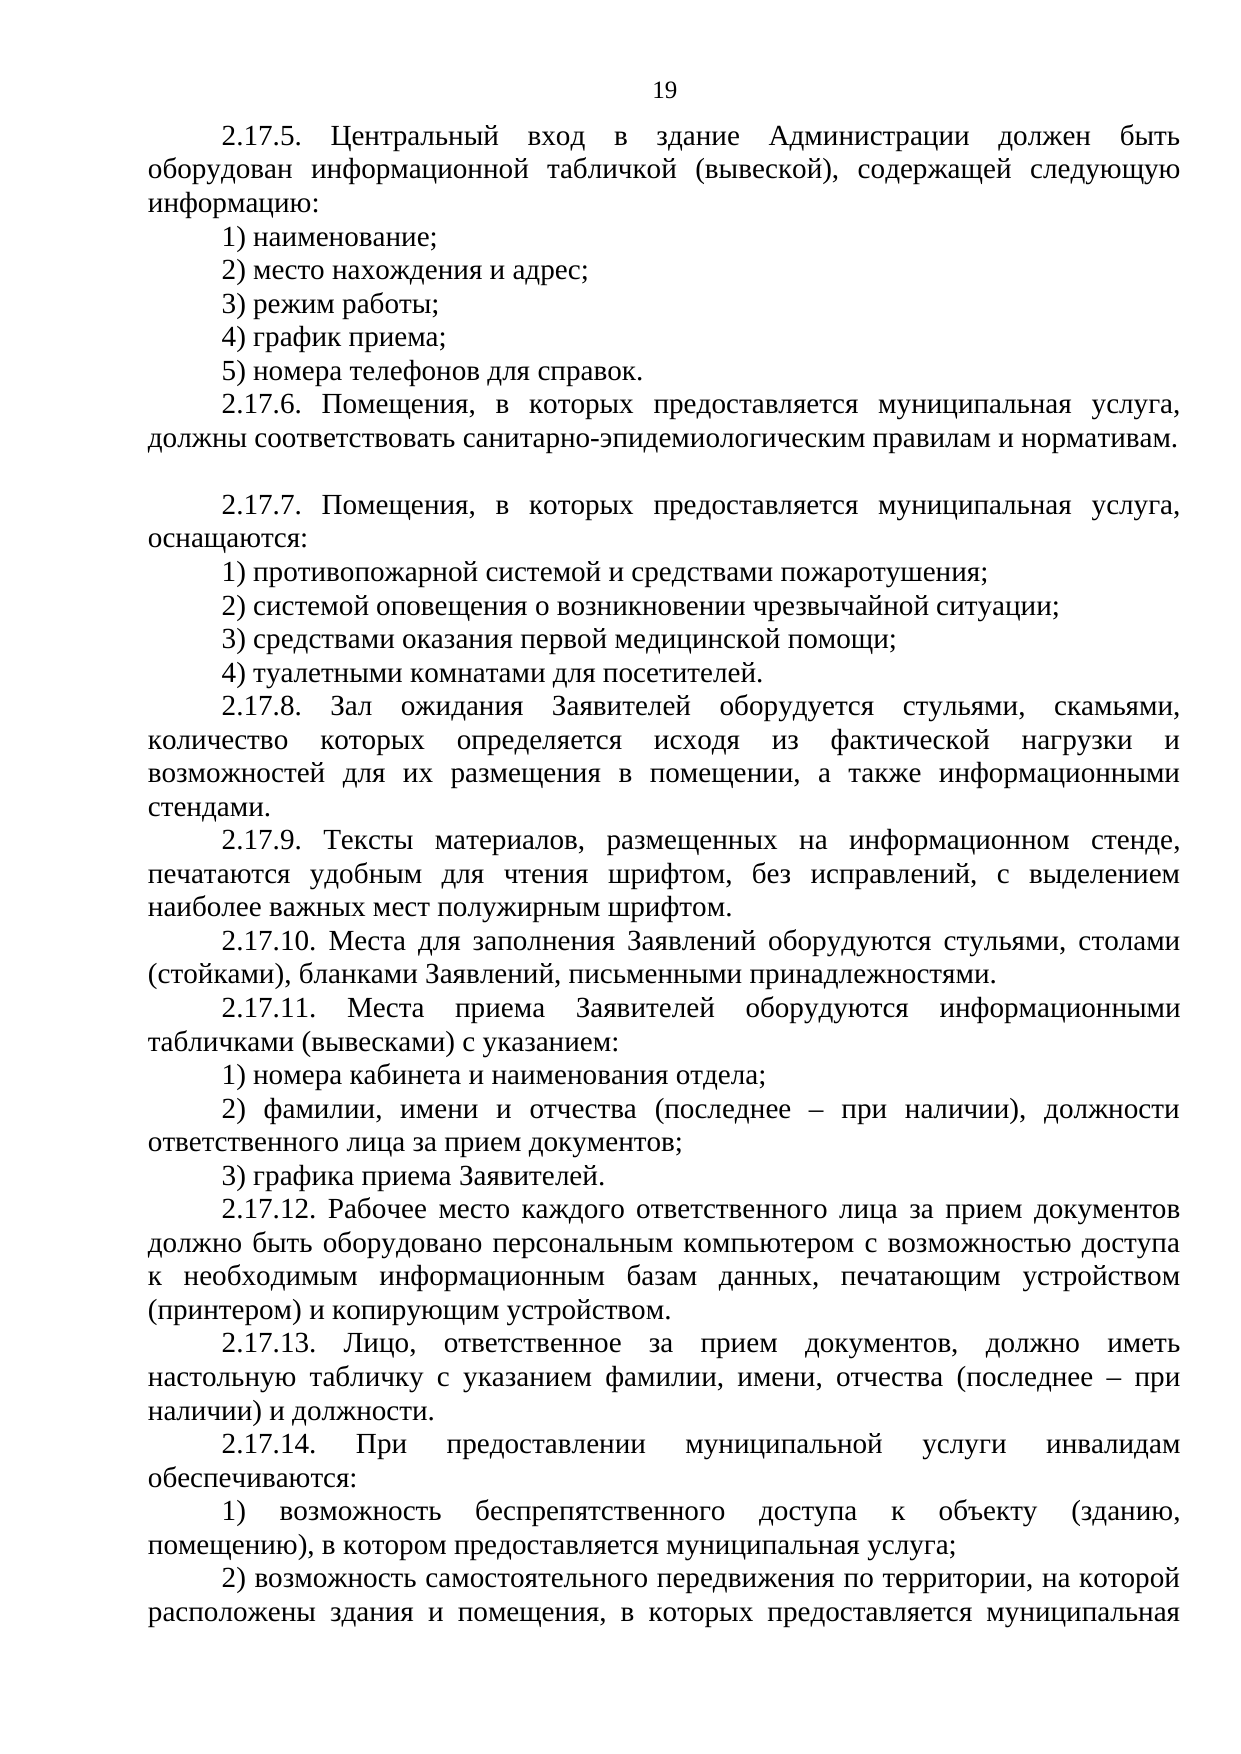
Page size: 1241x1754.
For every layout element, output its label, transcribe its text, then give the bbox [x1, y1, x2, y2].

text 1) противопожарной системой и средствами пожаротушения; [148, 554, 1181, 588]
text 2) системой оповещения о возникновении чрезвычайной ситуации; [148, 588, 1181, 621]
text 2) место нахождения и адрес; [148, 252, 1181, 286]
text 3) режим работы; [148, 286, 1181, 319]
text 2.17.10. Места для заполнения Заявлений оборудуются стульями, столами (стойками), бланками Заявлений, письменными принадлежностями. [148, 923, 1181, 990]
text 1) номера кабинета и наименования отдела; [148, 1057, 1181, 1091]
text 2.17.5. Центральный вход в здание Администрации должен быть оборудован информационной табличкой (вывеской), содержащей следующую информацию: [148, 118, 1181, 219]
text 2) возможность самостоятельного передвижения по территории, на которой расположены здания и помещения, в которых предоставляется муниципальная [148, 1560, 1181, 1627]
text 2.17.12. Рабочее место каждого ответственного лица за прием документов должно быть оборудовано персональным компьютером с возможностью доступа к необходимым информационным базам данных, печатающим устройством (принтером) и копирующим устройством. [148, 1191, 1181, 1326]
text 2.17.14. При предоставлении муниципальной услуги инвалидам обеспечиваются: [148, 1426, 1181, 1493]
text 2) фамилии, имени и отчества (последнее – при наличии), должности ответственного лица за прием документов; [148, 1091, 1181, 1158]
text 2.17.6. Помещения, в которых предоставляется муниципальная услуга, должны соответствовать санитарно-эпидемиологическим правилам и нормативам. [148, 386, 1181, 453]
text 2.17.9. Тексты материалов, размещенных на информационном стенде, печатаются удобным для чтения шрифтом, без исправлений, с выделением наиболее важных мест полужирным шрифтом. [148, 822, 1181, 923]
text 3) графика приема Заявителей. [148, 1158, 1181, 1191]
text 5) номера телефонов для справок. [148, 353, 1181, 386]
text 2.17.11. Места приема Заявителей оборудуются информационными табличками (вывесками) с указанием: [148, 990, 1181, 1057]
text 1) возможность беспрепятственного доступа к объекту (зданию, помещению), в котором предоставляется муниципальная услуга; [148, 1493, 1181, 1560]
text 2.17.7. Помещения, в которых предоставляется муниципальная услуга, оснащаются: [148, 487, 1181, 554]
text 1) наименование; [148, 219, 1181, 252]
text 2.17.8. Зал ожидания Заявителей оборудуется стульями, скамьями, количество которых определяется исходя из фактической нагрузки и возможностей для их размещения в помещении, а также информационными стендами. [148, 688, 1181, 822]
text 4) график приема; [148, 319, 1181, 353]
text 4) туалетными комнатами для посетителей. [148, 655, 1181, 688]
text 3) средствами оказания первой медицинской помощи; [148, 621, 1181, 655]
text 2.17.13. Лицо, ответственное за прием документов, должно иметь настольную табличку с указанием фамилии, имени, отчества (последнее – при наличии) и должности. [148, 1326, 1181, 1426]
